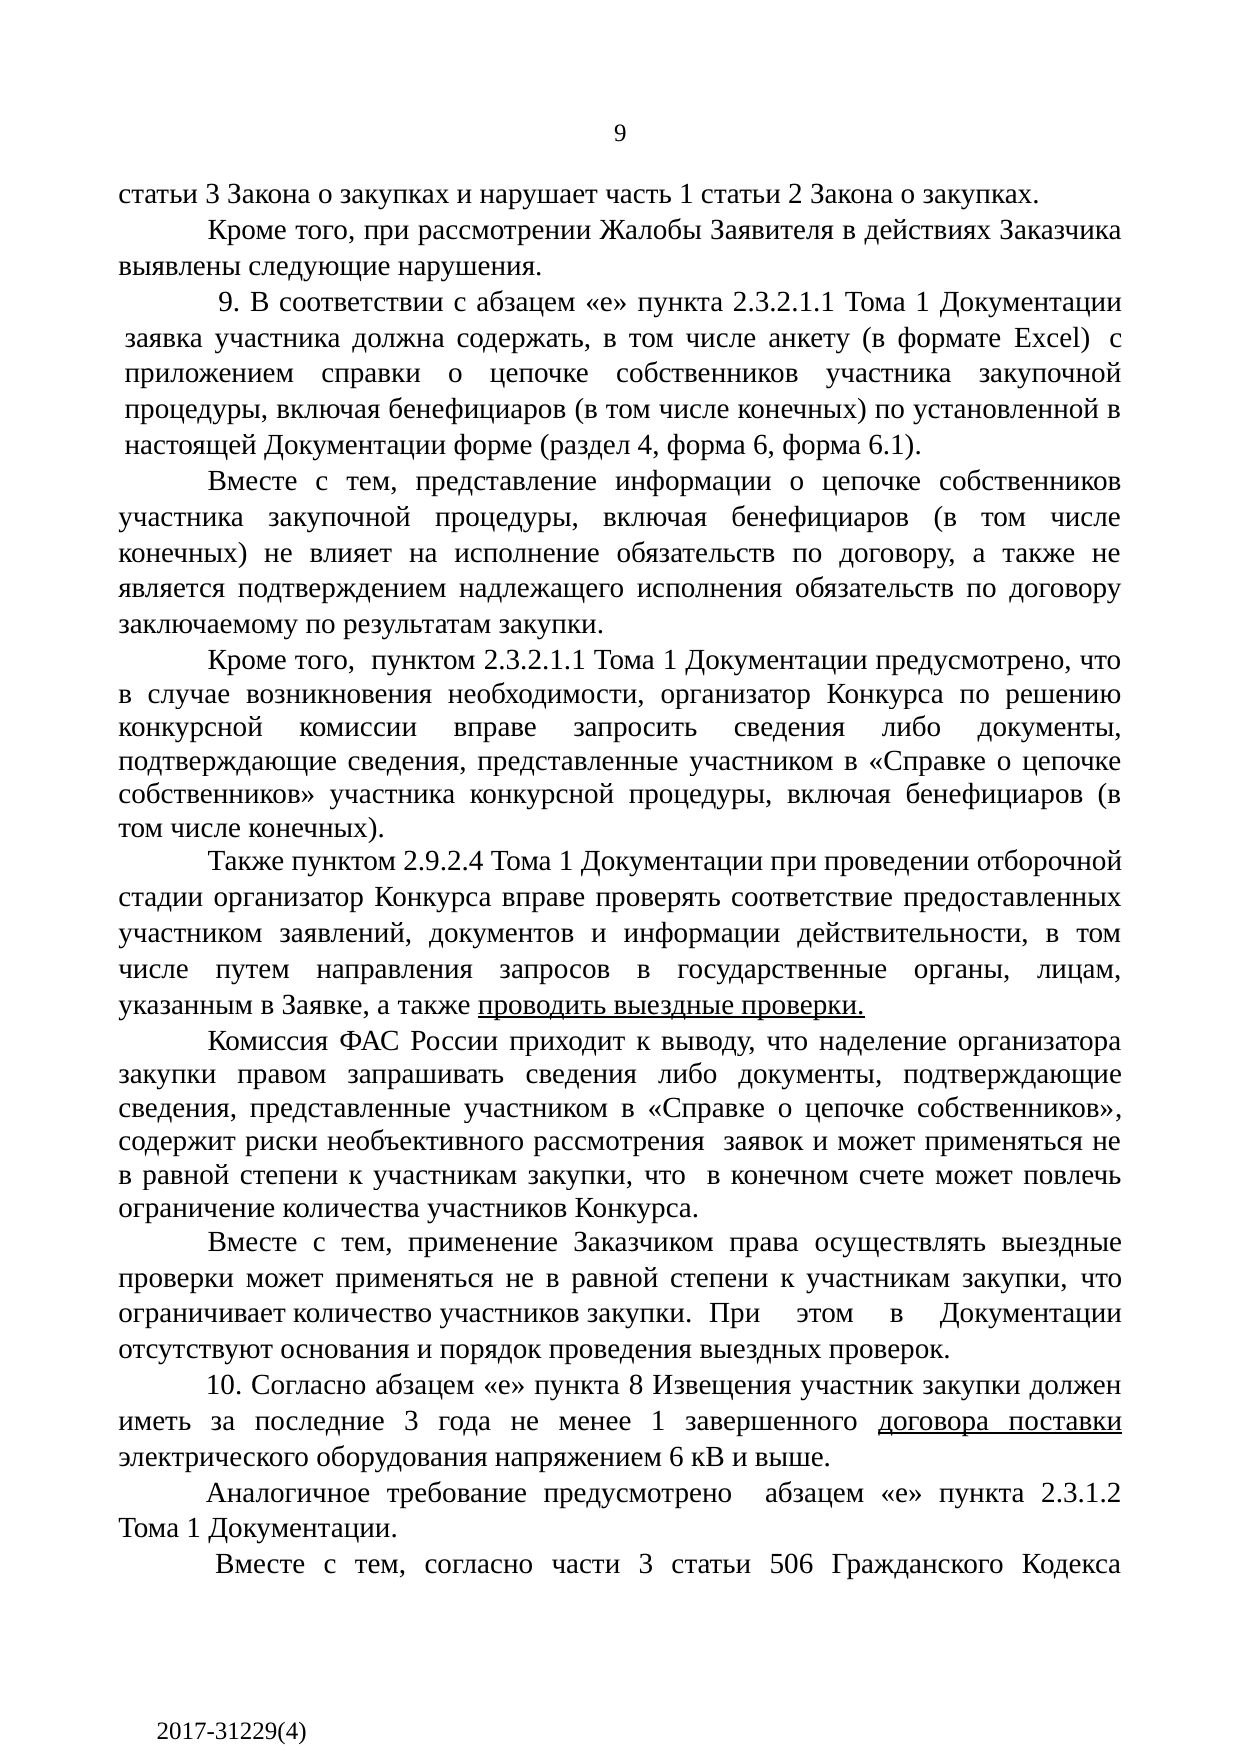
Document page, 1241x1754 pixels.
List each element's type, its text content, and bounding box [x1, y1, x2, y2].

text статьи 3 Закона о закупках и нарушает часть 1 статьи 2 Закона о закупках. [118, 176, 1122, 210]
text Аналогичное требование предусмотрено абзацем «е» пункта 2.3.1.2 Тома 1 Документации. [118, 1475, 1122, 1544]
text Комиссия ФАС России приходит к выводу, что наделение организатора закупки правом запрашивать сведения либо документы, подтверждающие сведения, представленные участником в «Справке о цепочке собственников», содержит риски необъективного рассмотрения заявок и может применяться не в равной степени к участникам закупки, что в конечном счете может повлечь ограничение количества участников Конкурса. [118, 1023, 1122, 1224]
text 9. В соответствии с абзацем «e» пункта 2.3.2.1.1 Тома 1 Документации заявка участника должна содержать, в том числе анкету (в формате Excel) с приложением справки о цепочке собственников участника закупочной процедуры, включая бенефициаров (в том числе конечных) по установленной в настоящей Документации форме (раздел 4, форма 6, форма 6.1). [124, 284, 1122, 461]
text Также пунктом 2.9.2.4 Тома 1 Документации при проведении отборочной стадии организатор Конкурса вправе проверять соответствие предоставленных участником заявлений, документов и информации действительности, в том числе путем направления запросов в государственные органы, лицам, указанным в Заявке, а также проводить выездные проверки. [118, 843, 1122, 1020]
text Вместе с тем, применение Заказчиком права осуществлять выездные проверки может применяться не в равной степени к участникам закупки, что ограничивает количество участников закупки. При этом в Документации отсутствуют основания и порядок проведения выездных проверок. [118, 1224, 1122, 1365]
text Кроме того, пунктом 2.3.2.1.1 Тома 1 Документации предусмотрено, что в случае возникновения необходимости, организатор Конкурса по решению конкурсной комиссии вправе запросить сведения либо документы, подтверждающие сведения, представленные участником в «Справке о цепочке собственников» участника конкурсной процедуры, включая бенефициаров (в том числе конечных). [118, 642, 1122, 843]
text Вместе с тем, представление информации о цепочке собственников участника закупочной процедуры, включая бенефициаров (в том числе конечных) не влияет на исполнение обязательств по договору, а также не является подтверждением надлежащего исполнения обязательств по договору заключаемому по результатам закупки. [118, 463, 1122, 640]
text 10. Согласно абзацем «е» пункта 8 Извещения участник закупки должен иметь за последние 3 года не менее 1 завершенного договора поставки электрического оборудования напряжением 6 кВ и выше. [118, 1367, 1122, 1472]
text Вместе с тем, согласно части 3 статьи 506 Гражданского Кодекса [118, 1546, 1122, 1580]
text Кроме того, при рассмотрении Жалобы Заявителя в действиях Заказчика выявлены следующие нарушения. [118, 212, 1122, 282]
